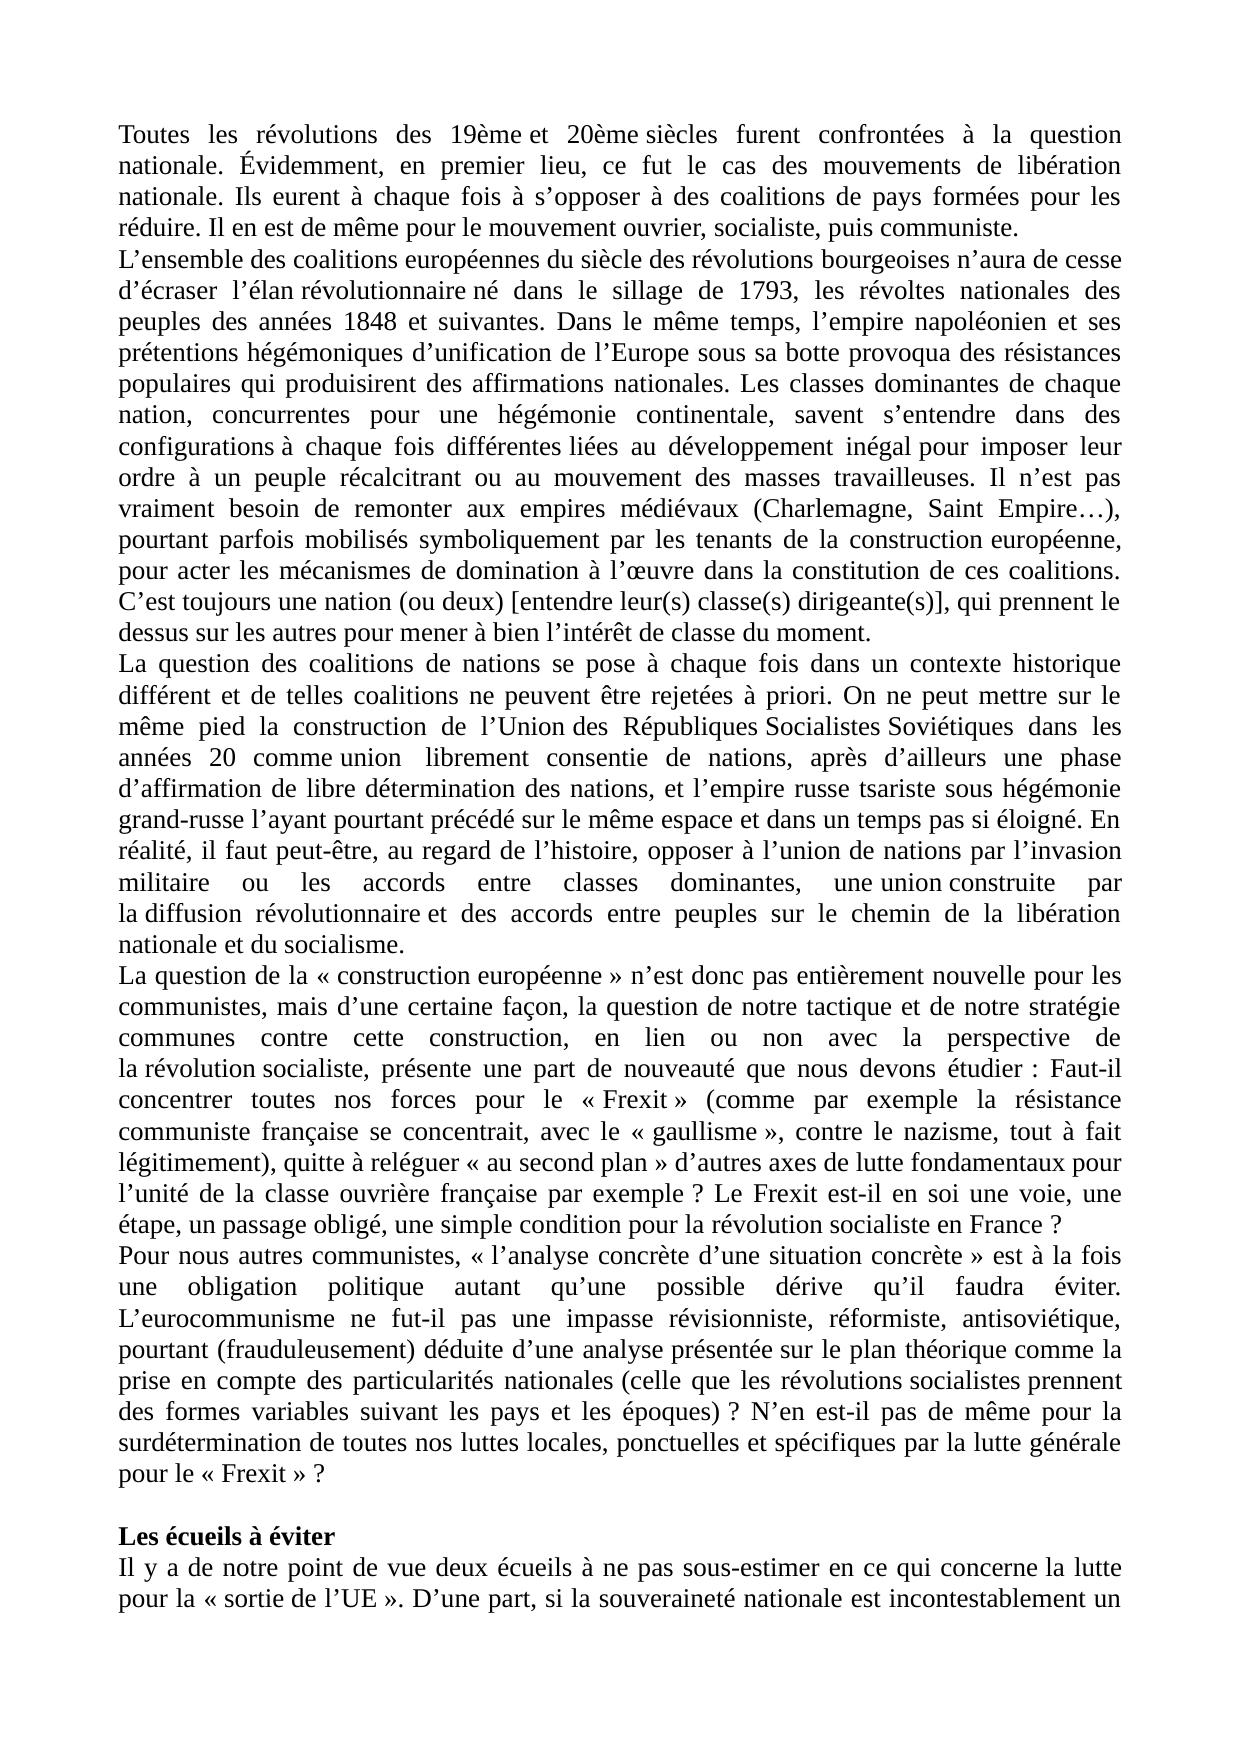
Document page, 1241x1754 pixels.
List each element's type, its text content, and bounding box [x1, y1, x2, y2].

text L’ensemble des coalitions européennes du siècle des révolutions bourgeoises n’aura de cesse d’écraser l’élan révolutionnaire né dans le sillage de 1793, les révoltes nationales des peuples des années 1848 et suivantes. Dans le même temps, l’empire napoléonien et ses prétentions hégémoniques d’unification de l’Europe sous sa botte provoqua des résistances populaires qui produisirent des affirmations nationales. Les classes dominantes de chaque nation, concurrentes pour une hégémonie continentale, savent s’entendre dans des configurations à chaque fois différentes liées au développement inégal pour imposer leur ordre à un peuple récalcitrant ou au mouvement des masses travailleuses. Il n’est pas vraiment besoin de remonter aux empires médiévaux (Charlemagne, Saint Empire…), pourtant parfois mobilisés symboliquement par les tenants de la construction européenne, pour acter les mécanismes de domination à l’œuvre dans la constitution de ces coalitions. C’est toujours une nation (ou deux) [entendre leur(s) classe(s) dirigeante(s)], qui prennent le dessus sur les autres pour mener à bien l’intérêt de classe du moment. [118, 243, 1122, 648]
text Il y a de notre point de vue deux écueils à ne pas sous-estimer en ce qui concerne la lutte pour la « sortie de l’UE ». D’une part, si la souveraineté nationale est incontestablement un [118, 1551, 1122, 1613]
text Pour nous autres communistes, « l’analyse concrète d’une situation concrète » est à la fois une obligation politique autant qu’une possible dérive qu’il faudra éviter. L’eurocommunisme ne fut-il pas une impasse révisionniste, réformiste, antisoviétique, pourtant (frauduleusement) déduite d’une analyse présentée sur le plan théorique comme la prise en compte des particularités nationales (celle que les révolutions socialistes prennent des formes variables suivant les pays et les époques) ? N’en est-il pas de même pour la surdétermination de toutes nos luttes locales, ponctuelles et spécifiques par la lutte générale pour le « Frexit » ? [118, 1239, 1122, 1488]
text La question des coalitions de nations se pose à chaque fois dans un contexte historique différent et de telles coalitions ne peuvent être rejetées à priori. On ne peut mettre sur le même pied la construction de l’Union des Républiques Socialistes Soviétiques dans les années 20 comme union librement consentie de nations, après d’ailleurs une phase d’affirmation de libre détermination des nations, et l’empire russe tsariste sous hégémonie grand-russe l’ayant pourtant précédé sur le même espace et dans un temps pas si éloigné. En réalité, il faut peut-être, au regard de l’histoire, opposer à l’union de nations par l’invasion militaire ou les accords entre classes dominantes, une union construite par la diffusion révolutionnaire et des accords entre peuples sur le chemin de la libération nationale et du socialisme. [118, 648, 1122, 959]
text La question de la « construction européenne » n’est donc pas entièrement nouvelle pour les communistes, mais d’une certaine façon, la question de notre tactique et de notre stratégie communes contre cette construction, en lien ou non avec la perspective de la révolution socialiste, présente une part de nouveauté que nous devons étudier : Faut-il concentrer toutes nos forces pour le « Frexit » (comme par exemple la résistance communiste française se concentrait, avec le « gaullisme », contre le nazisme, tout à fait légitimement), quitte à reléguer « au second plan » d’autres axes de lutte fondamentaux pour l’unité de la classe ouvrière française par exemple ? Le Frexit est-il en soi une voie, une étape, un passage obligé, une simple condition pour la révolution socialiste en France ? [118, 959, 1122, 1239]
text Les écueils à éviter [118, 1520, 1122, 1551]
text Toutes les révolutions des 19ème et 20ème siècles furent confrontées à la question nationale. Évidemment, en premier lieu, ce fut le cas des mouvements de libération nationale. Ils eurent à chaque fois à s’opposer à des coalitions de pays formées pour les réduire. Il en est de même pour le mouvement ouvrier, socialiste, puis communiste. [118, 118, 1122, 243]
